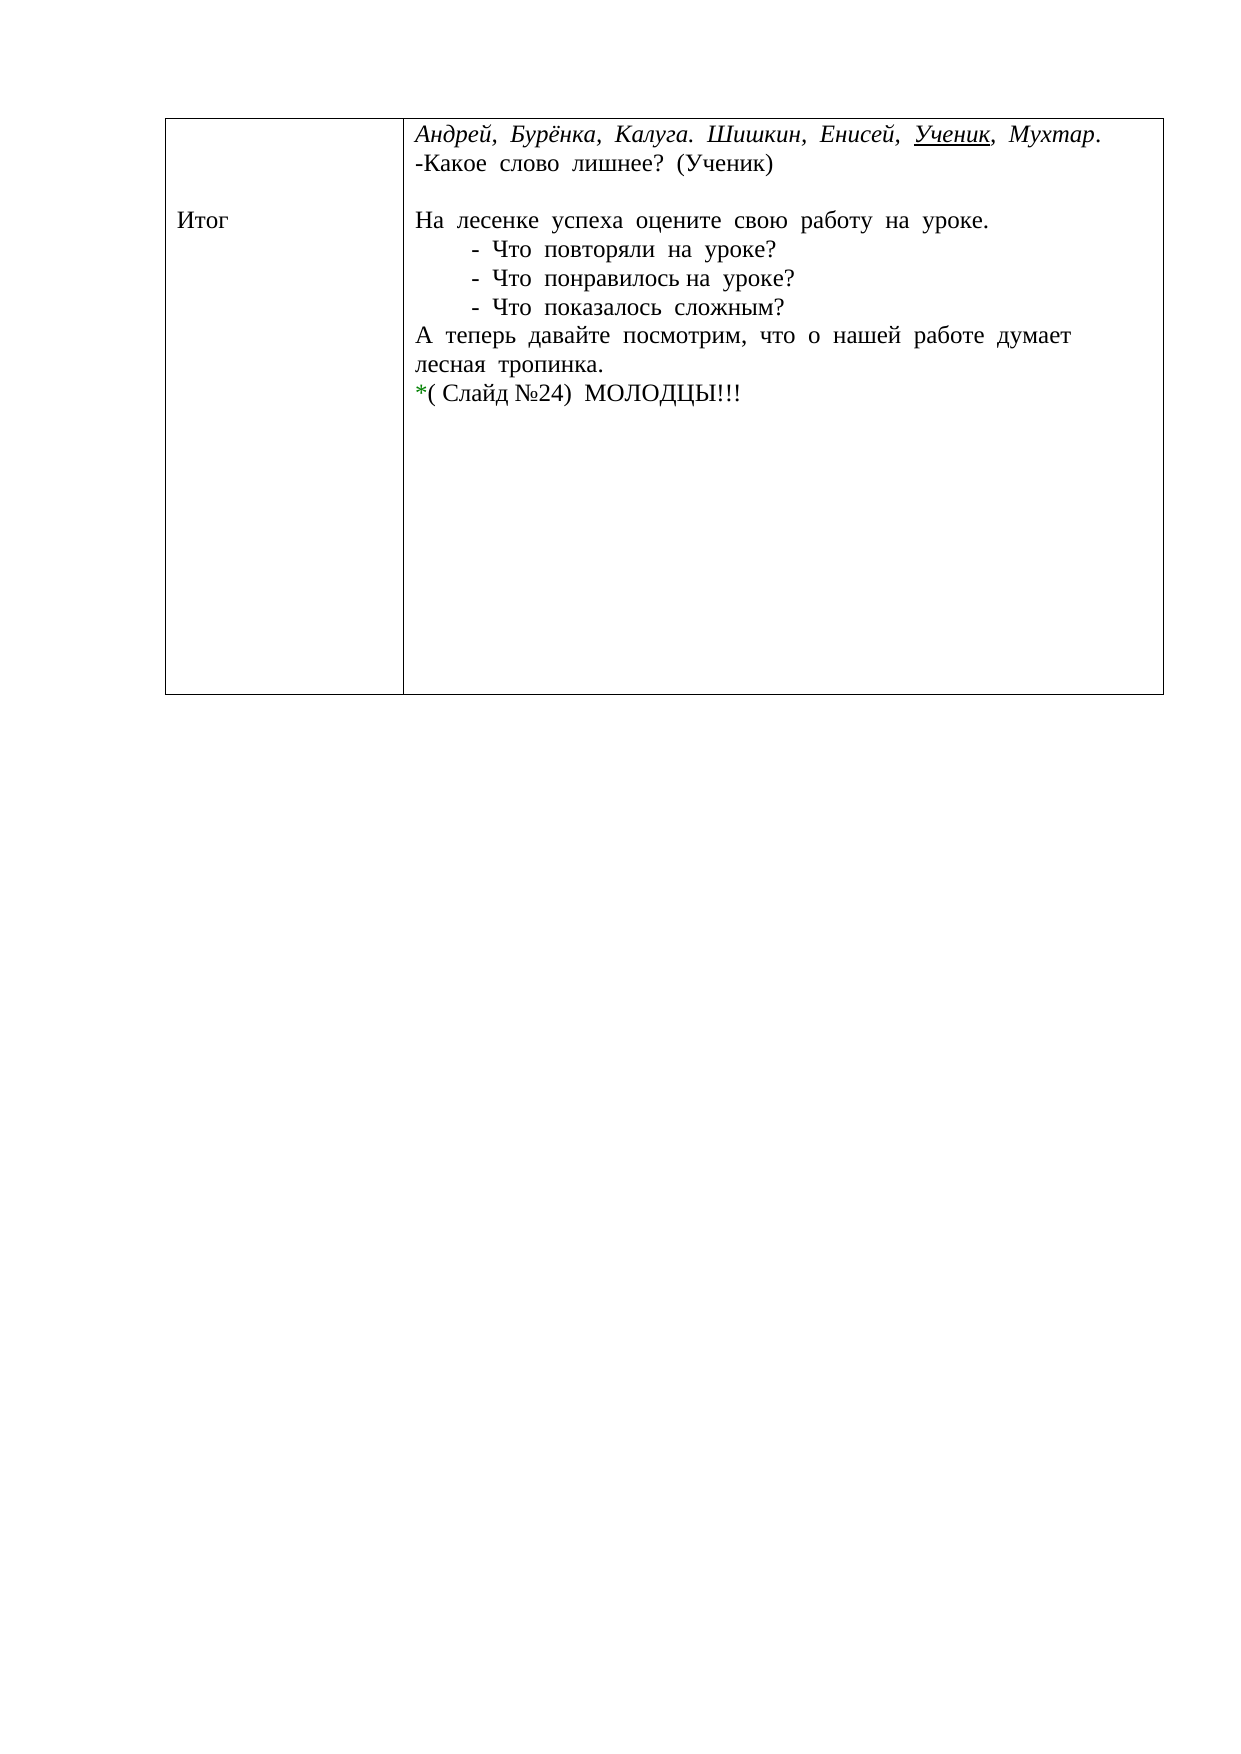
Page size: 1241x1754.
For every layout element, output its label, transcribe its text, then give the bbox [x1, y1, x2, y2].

table_header Итог [166, 119, 403, 694]
table_header Андрей, Бурёнка, Калуга. Шишкин, Енисей, Ученик, Мухтар. -Какое слово лишнее? (Ученик) На лесенке успеха оцените свою работу на уроке. - Что повторяли на уроке? - Что понравилось на уроке? - Что показалось сложным? А теперь давайте посмотрим, что о нашей работе думает лесная тропинка. *( Слайд №24) МОЛОДЦЫ!!! [404, 119, 1163, 694]
